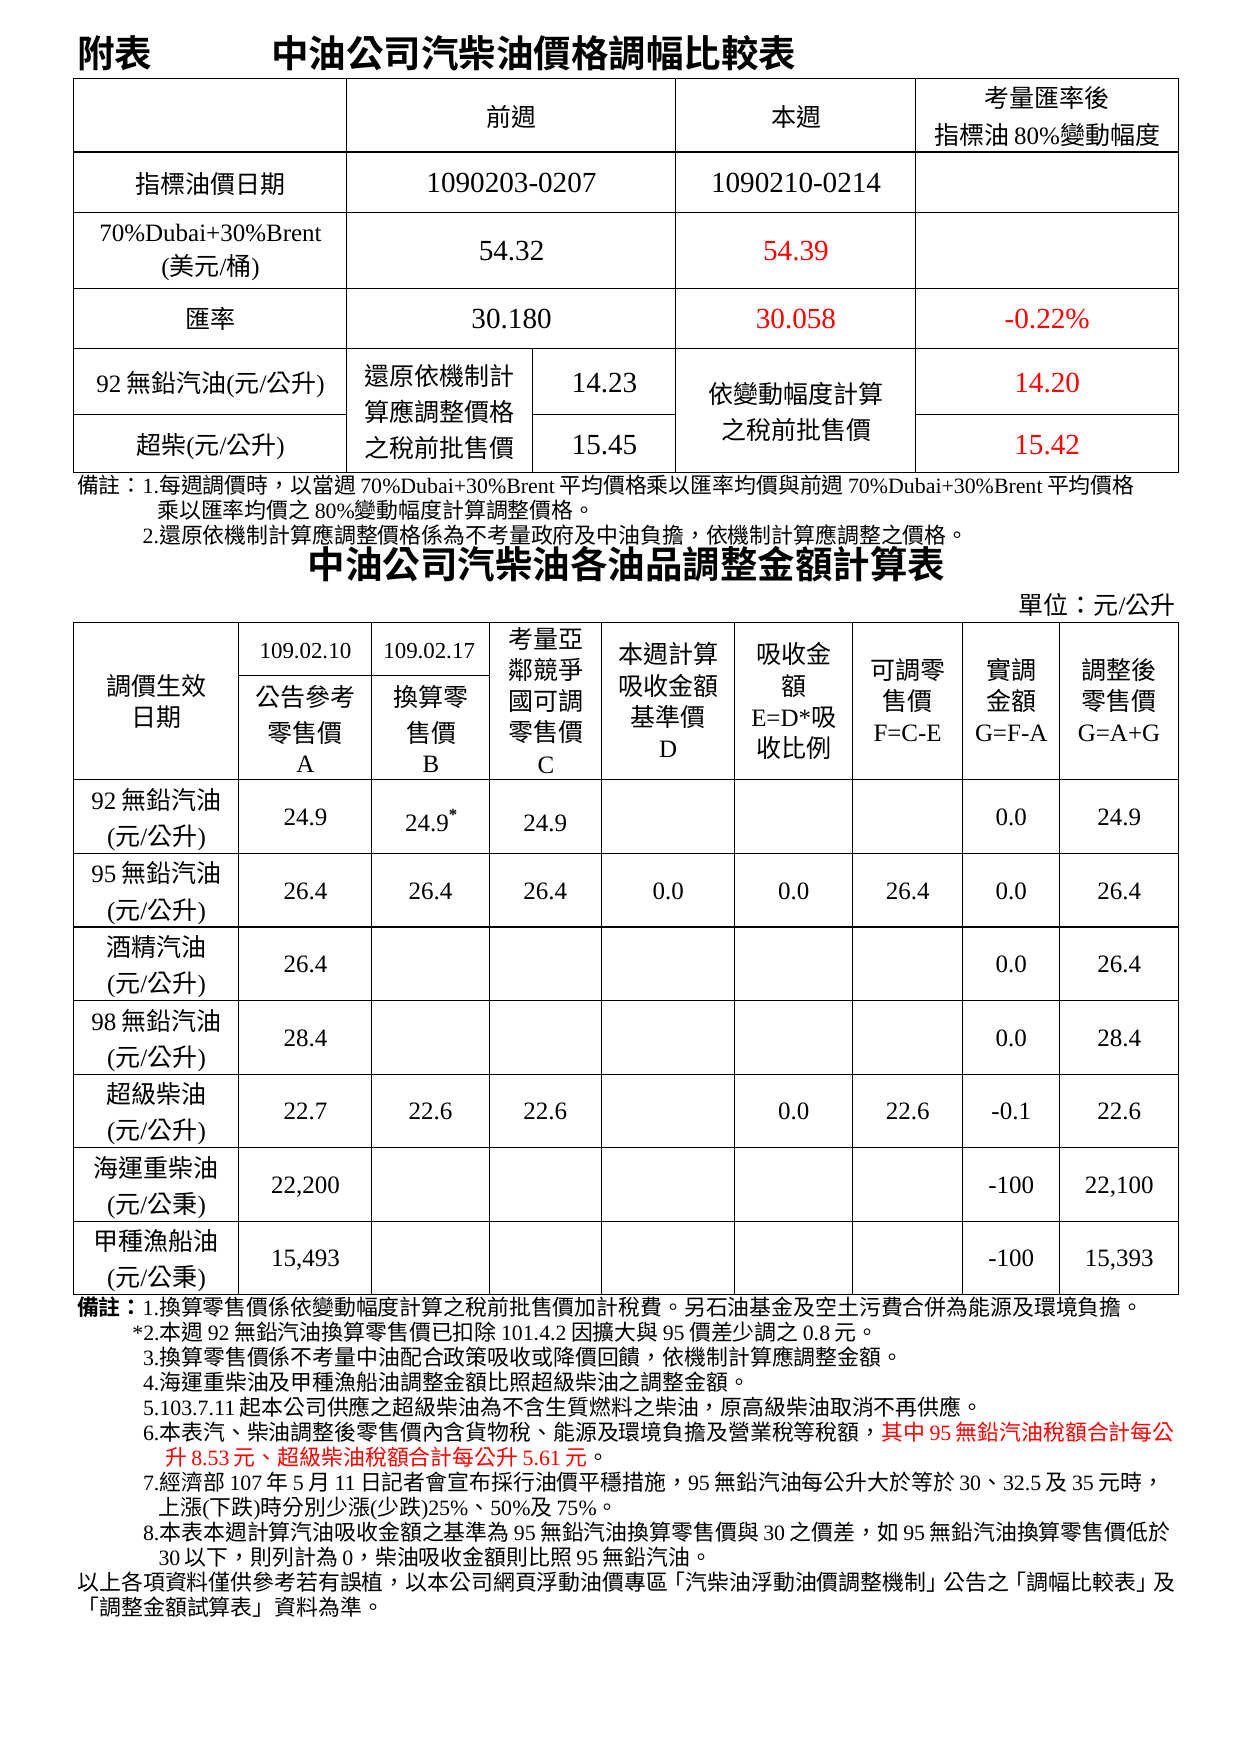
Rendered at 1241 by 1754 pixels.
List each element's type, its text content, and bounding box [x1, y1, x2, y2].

table_header 前週 [347, 79, 675, 151]
table_cell 14.20 [916, 349, 1178, 414]
table_cell [853, 780, 962, 853]
table_cell [602, 1222, 734, 1294]
table_cell 還原依機制計算應調整價格之稅前批售價 [347, 349, 532, 472]
table_cell [853, 928, 962, 1000]
text 3.換算零售價係不考量中油配合政策吸收或降價回饋，依機制計算應調整金額。 [143, 1345, 1175, 1370]
text 單位：元/公升 [77, 586, 1175, 622]
table_header 可調零售價 F=C-E [853, 623, 962, 779]
table_cell 28.4 [1060, 1001, 1178, 1073]
table_header 本週 [676, 79, 915, 151]
table_cell 26.4 [239, 854, 371, 926]
table_header 109.02.17 [372, 623, 489, 675]
table_cell [490, 928, 601, 1000]
table_cell [602, 1001, 734, 1073]
table_cell 超級柴油 (元/公升) [74, 1075, 238, 1147]
text 2.還原依機制計算應調整價格係為不考量政府及中油負擔，依機制計算應調整之價格。 [77, 523, 1175, 548]
table_cell 30.180 [347, 289, 675, 348]
table_cell 24.9* [372, 780, 489, 853]
table_cell [916, 153, 1178, 212]
text 中油公司汽柴油各油品調整金額計算表 [77, 548, 1175, 586]
table_cell [602, 1075, 734, 1147]
table_cell -100 [963, 1148, 1059, 1221]
table_cell 0.0 [963, 780, 1059, 853]
table_cell [853, 1148, 962, 1221]
table_cell [372, 1148, 489, 1221]
table_cell 15.45 [533, 415, 675, 472]
table_cell 15,393 [1060, 1222, 1178, 1294]
table_cell 0.0 [735, 854, 852, 926]
table_cell 95無鉛汽油(元/公升) [74, 854, 238, 926]
table_cell 28.4 [239, 1001, 371, 1073]
table_cell 14.23 [533, 349, 675, 414]
table_cell 0.0 [963, 928, 1059, 1000]
table_cell 22,100 [1060, 1148, 1178, 1221]
table_cell 甲種漁船油(元/公秉) [74, 1222, 238, 1294]
table_cell 26.4 [372, 854, 489, 926]
table_cell 公告參考零售價 A [239, 676, 371, 779]
table_cell [735, 1222, 852, 1294]
table_cell [372, 1222, 489, 1294]
table_header 調整後 零售價 G=A+G [1060, 623, 1178, 779]
text 備註：1.換算零售價係依變動幅度計算之稅前批售價加計稅費。另石油基金及空土污費合併為能源及環境負擔。 [77, 1295, 1175, 1320]
table_cell 22.7 [239, 1075, 371, 1147]
table_header 考量匯率後 指標油80%變動幅度 [916, 79, 1178, 151]
text 以上各項資料僅供參考若有誤植，以本公司網頁浮動油價專區「汽柴油浮動油價調整機制」公告之「調幅比較表」及「調整金額試算表」資料為準。 [77, 1570, 1175, 1620]
table_cell 15,493 [239, 1222, 371, 1294]
table_cell 0.0 [963, 854, 1059, 926]
table_cell 26.4 [853, 854, 962, 926]
table_cell 24.9 [490, 780, 601, 853]
table_cell [490, 1222, 601, 1294]
table_header 本週計算吸收金額基準價 D [602, 623, 734, 779]
table_cell 依變動幅度計算 之稅前批售價 [676, 349, 915, 472]
table_header 考量亞鄰競爭國可調零售價 C [490, 623, 601, 779]
table_cell [853, 1001, 962, 1073]
table_cell 54.39 [676, 213, 915, 287]
table_header [74, 79, 346, 151]
table_cell [735, 1001, 852, 1073]
text 6.本表汽、柴油調整後零售價內含貨物稅、能源及環境負擔及營業稅等稅額，其中95無鉛汽油稅額合計每公升8.53元、超級柴油稅額合計每公升5.61元。 [143, 1420, 1175, 1470]
text 附表 中油公司汽柴油價格調幅比較表 [77, 24, 1175, 78]
table_cell 22.6 [1060, 1075, 1178, 1147]
table_cell [490, 1001, 601, 1073]
table_cell 24.9 [239, 780, 371, 853]
text 4.海運重柴油及甲種漁船油調整金額比照超級柴油之調整金額。 [143, 1370, 1175, 1395]
table_cell 22.6 [490, 1075, 601, 1147]
table_cell 0.0 [602, 854, 734, 926]
text 8.本表本週計算汽油吸收金額之基準為95無鉛汽油換算零售價與30之價差，如95無鉛汽油換算零售價低於30以下，則列計為0，柴油吸收金額則比照95無鉛汽油。 [143, 1520, 1175, 1570]
table_cell 1090210-0214 [676, 153, 915, 212]
table_cell 26.4 [1060, 928, 1178, 1000]
table_cell 0.0 [735, 1075, 852, 1147]
table_cell 22,200 [239, 1148, 371, 1221]
table_cell 海運重柴油(元/公秉) [74, 1148, 238, 1221]
table_cell [602, 780, 734, 853]
table_cell 92無鉛汽油(元/公升) [74, 780, 238, 853]
table_cell [602, 1148, 734, 1221]
table_cell [735, 1148, 852, 1221]
table_cell 92無鉛汽油(元/公升) [74, 349, 346, 414]
table_cell [735, 780, 852, 853]
table_cell 30.058 [676, 289, 915, 348]
table_header 實調 金額 G=F-A [963, 623, 1059, 779]
table_cell 54.32 [347, 213, 675, 287]
text 7.經濟部107年5月11日記者會宣布採行油價平穩措施，95無鉛汽油每公升大於等於30、32.5及35元時，上漲(下跌)時分別少漲(少跌)25%、50%及75%。 [143, 1470, 1175, 1520]
table_cell -0.22% [916, 289, 1178, 348]
text 5.103.7.11起本公司供應之超級柴油為不含生質燃料之柴油，原高級柴油取消不再供應。 [143, 1395, 1175, 1420]
table_cell [853, 1222, 962, 1294]
table_cell 22.6 [372, 1075, 489, 1147]
table_cell 0.0 [963, 1001, 1059, 1073]
table_cell [490, 1148, 601, 1221]
table_header 109.02.10 [239, 623, 371, 675]
table_cell 15.42 [916, 415, 1178, 472]
table_cell 26.4 [490, 854, 601, 926]
table_header 調價生效 日期 [74, 623, 238, 779]
text 乘以匯率均價之80%變動幅度計算調整價格。 [157, 498, 1175, 523]
table_cell 24.9 [1060, 780, 1178, 853]
table_cell 匯率 [74, 289, 346, 348]
text *2.本週92無鉛汽油換算零售價已扣除101.4.2因擴大與95價差少調之0.8元。 [113, 1320, 1175, 1345]
text 備註：1.每週調價時，以當週70%Dubai+30%Brent平均價格乘以匯率均價與前週70%Dubai+30%Brent平均價格 [77, 473, 1175, 498]
table_cell -100 [963, 1222, 1059, 1294]
table_cell 26.4 [239, 928, 371, 1000]
table_cell 26.4 [1060, 854, 1178, 926]
table_cell 酒精汽油 (元/公升) [74, 928, 238, 1000]
table_cell -0.1 [963, 1075, 1059, 1147]
table_cell 1090203-0207 [347, 153, 675, 212]
table_cell 98無鉛汽油(元/公升) [74, 1001, 238, 1073]
table_cell [735, 928, 852, 1000]
table_cell [602, 928, 734, 1000]
table_cell 超柴(元/公升) [74, 415, 346, 472]
table_cell 換算零售價 B [372, 676, 489, 779]
table_header 吸收金額 E=D*吸收比例 [735, 623, 852, 779]
table_cell 指標油價日期 [74, 153, 346, 212]
table_cell [372, 928, 489, 1000]
table_cell 70%Dubai+30%Brent (美元/桶) [74, 213, 346, 287]
table_cell [916, 213, 1178, 287]
table_cell 22.6 [853, 1075, 962, 1147]
table_cell [372, 1001, 489, 1073]
